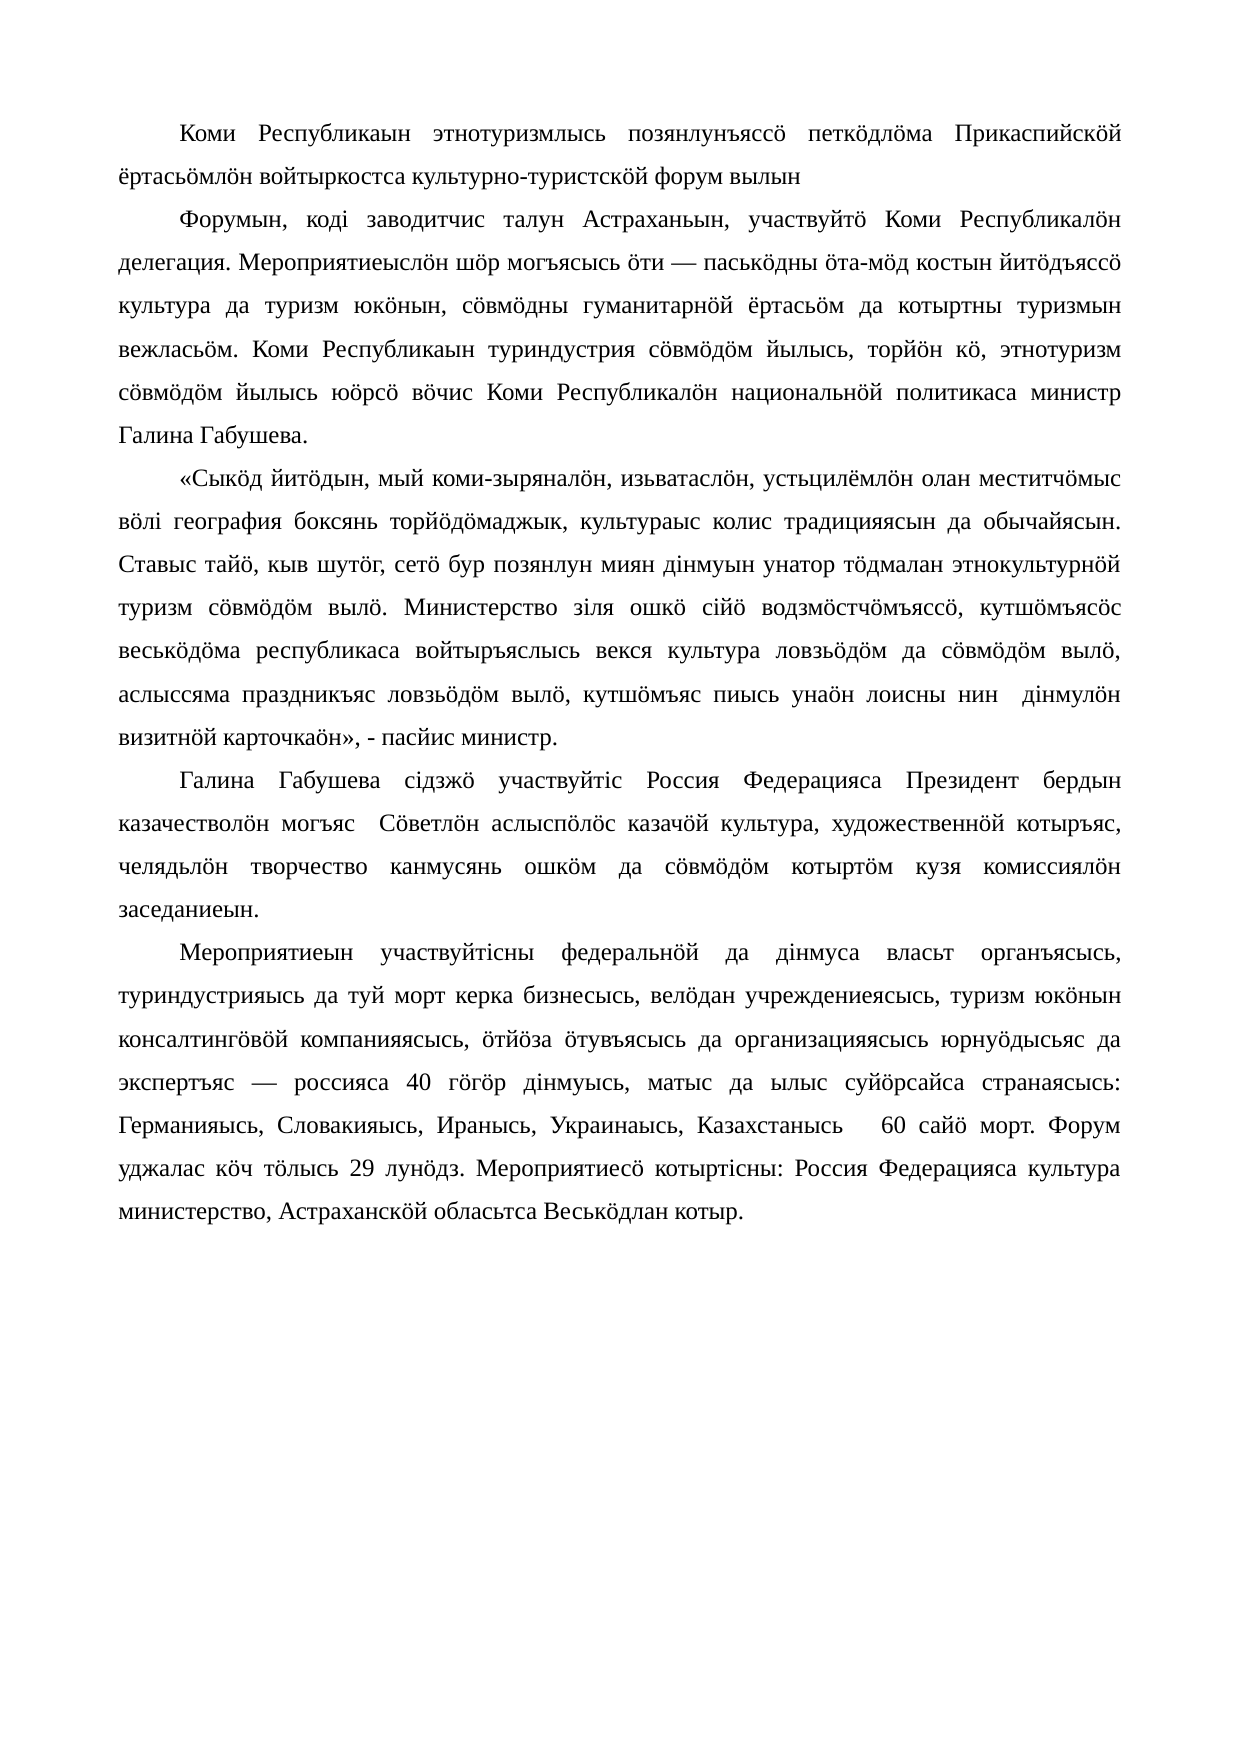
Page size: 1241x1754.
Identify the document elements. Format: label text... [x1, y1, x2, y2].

text Мероприятиеын участвуйтісны федеральнӧй да дінмуса власьт органъясысь, туриндустрияысь да туй морт керка бизнесысь, велӧдан учреждениеясысь, туризм юкӧнын консалтингӧвӧй компанияясысь, ӧтйӧза ӧтувъясысь да организацияясысь юрнуӧдысьяс да экспертъяс — россияса 40 гӧгӧр дінмуысь, матыс да ылыс суйӧрсайса странаясысь: Германияысь, Словакияысь, Иранысь, Украинаысь, Казахстанысь 60 сайӧ морт. Форум уджалас кӧч тӧлысь 29 лунӧдз. Мероприятиесӧ котыртісны: Россия Федерацияса культура министерство, Астраханскӧй обласьтса Веськӧдлан котыр. [118, 937, 1122, 1225]
text Коми Республикаын этнотуризмлысь позянлунъяссӧ петкӧдлӧма Прикаспийскӧй ёртасьӧмлӧн войтыркостса культурно-туристскӧй форум вылын [118, 118, 1122, 190]
text Форумын, коді заводитчис талун Астраханьын, участвуйтӧ Коми Республикалӧн делегация. Мероприятиеыслӧн шӧр могъясысь ӧти — паськӧдны ӧта-мӧд костын йитӧдъяссӧ культура да туризм юкӧнын, сӧвмӧдны гуманитарнӧй ёртасьӧм да котыртны туризмын вежласьӧм. Коми Республикаын туриндустрия сӧвмӧдӧм йылысь, торйӧн кӧ, этнотуризм сӧвмӧдӧм йылысь юӧрсӧ вӧчис Коми Республикалӧн национальнӧй политикаса министр Галина Габушева. [118, 204, 1122, 449]
text Галина Габушева сідзжӧ участвуйтіс Россия Федерацияса Президент бердын казачестволӧн могъяс Сӧветлӧн аслыспӧлӧс казачӧй культура, художественнӧй котыръяс, челядьлӧн творчество канмусянь ошкӧм да сӧвмӧдӧм котыртӧм кузя комиссиялӧн заседаниеын. [118, 765, 1122, 923]
text «Сыкӧд йитӧдын, мый коми-зыряналӧн, изьватаслӧн, устьцилёмлӧн олан меститчӧмыс вӧлі география боксянь торйӧдӧмаджык, культураыс колис традицияясын да обычайясын. Ставыс тайӧ, кыв шутӧг, сетӧ бур позянлун миян дінмуын унатор тӧдмалан этнокультурнӧй туризм сӧвмӧдӧм вылӧ. Министерство зіля ошкӧ сійӧ водзмӧстчӧмъяссӧ, кутшӧмъясӧс веськӧдӧма республикаса войтыръяслысь векся культура ловзьӧдӧм да сӧвмӧдӧм вылӧ, аслыссяма праздникъяс ловзьӧдӧм вылӧ, кутшӧмъяс пиысь унаӧн лоисны нин дінмулӧн визитнӧй карточкаӧн», - пасйис министр. [118, 463, 1122, 751]
